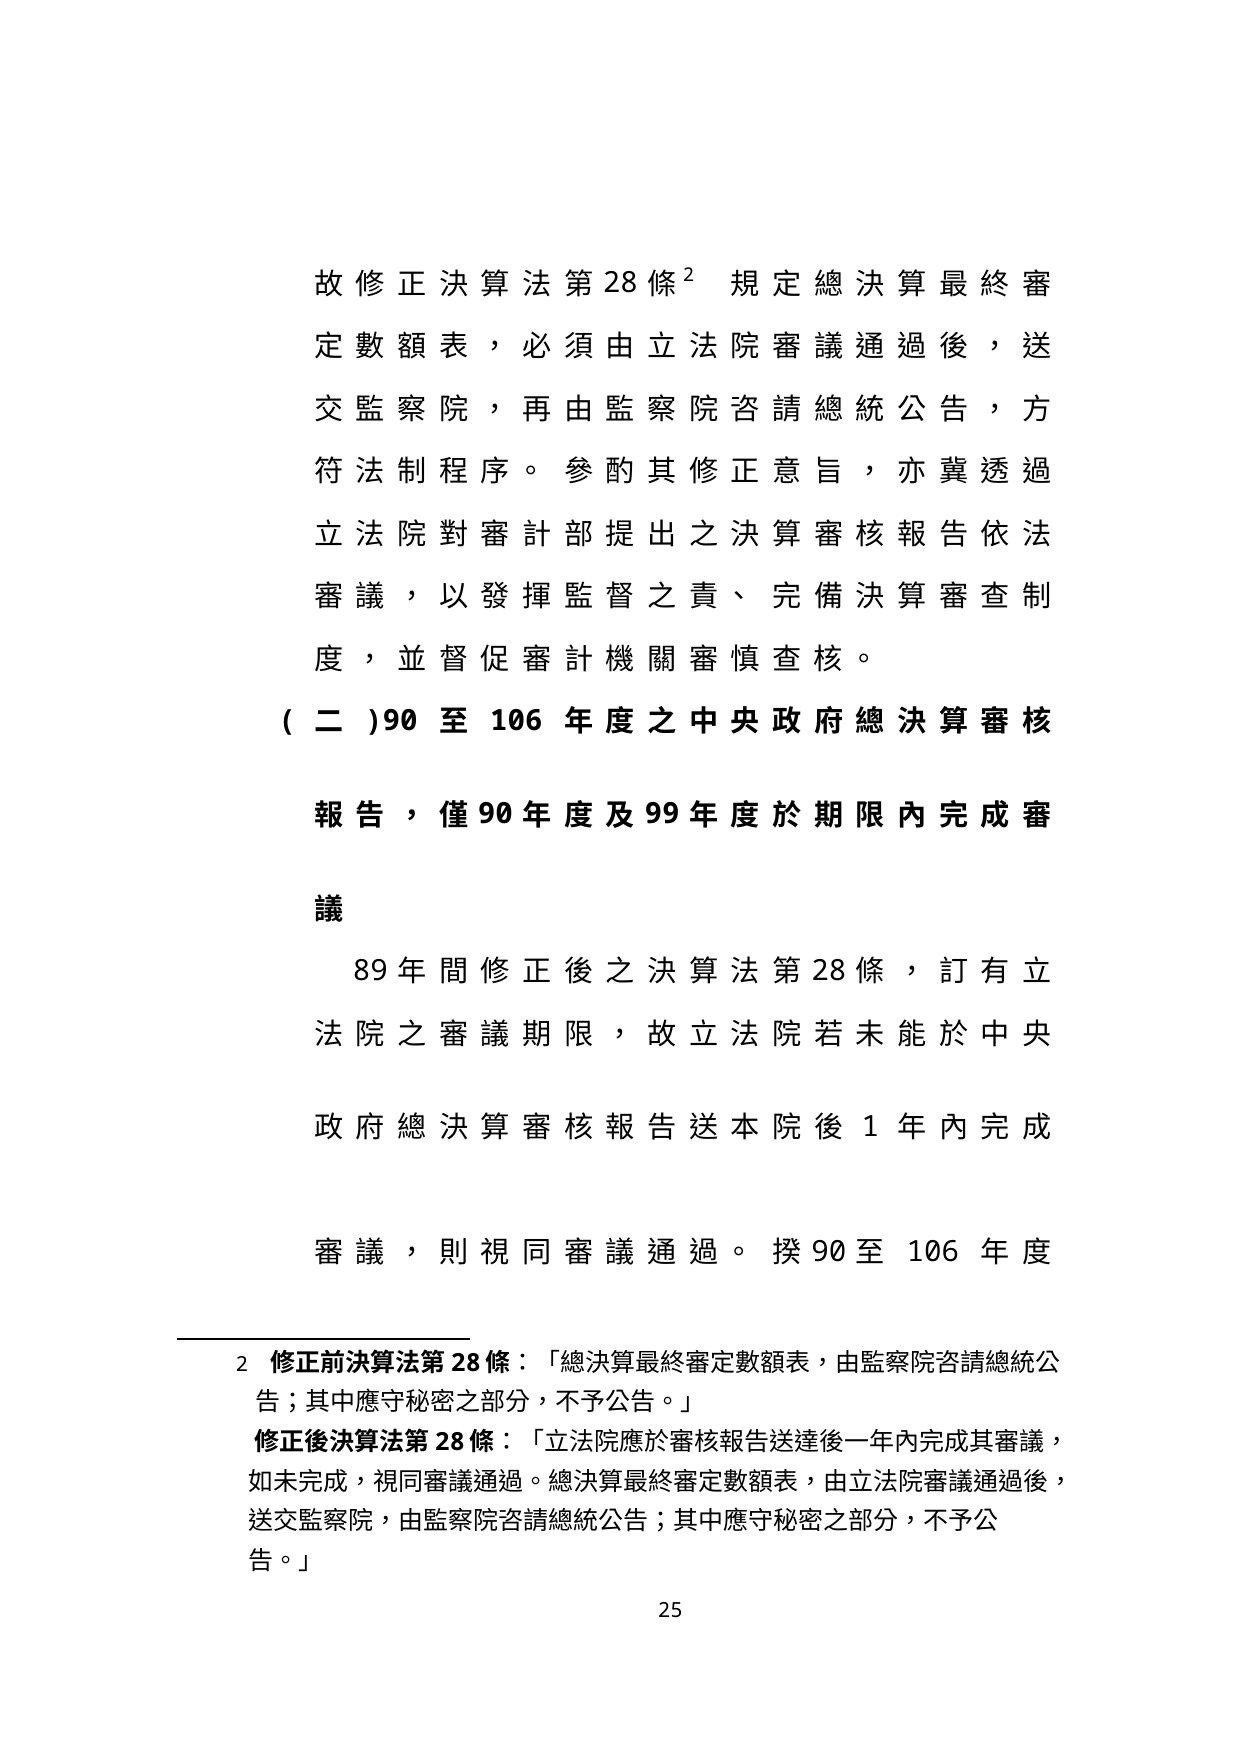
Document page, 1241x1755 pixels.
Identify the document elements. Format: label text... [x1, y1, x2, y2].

text 修正後決算法第28條：「立法院應於審核報告送達後一年內完成其審議，如未完成，視同審議通過。總決算最終審定數額表，由立法院審議通過後，送交監察院，由監察院咨請總統公告；其中應守秘密之部分，不予公告。」 [239, 1419, 1063, 1577]
text 修正前決算法第28條：「總決算最終審定數額表，由監察院咨請總統公告；其中應守秘密之部分，不予公告。」 [235, 1339, 1063, 1419]
text 次查89年12月13日決算法修正，原修正前決算法第28條對於中央政府總決算最終審定數額表，並未規範須經立法院審議完成始得公告，致往往未經立法院審議通過逕行公告，為確實執行立法院監督之責，故修正決算法第28條規定總決算最終審定數額表，必須由立法院審議通過後，送交監察院，再由監察院咨請總統公告，方符法制程序。參酌其修正意旨，亦冀透過立法院對審計部提出之決算審核報告依法審議，以發揮監督之責、完備決算審查制度，並督促審計機關審慎查核。 [271, 177, 1058, 677]
text (二)90至106年度之中央政府總決算審核報告，僅90年度及99年度於期限內完成審議 [242, 677, 1058, 927]
text 89年間修正後之決算法第28條，訂有立法院之審議期限，故立法院若未能於中央政府總決算審核報告送本院後1年內完成審議，則視同審議通過。揆90至106年度 [271, 927, 1058, 1302]
